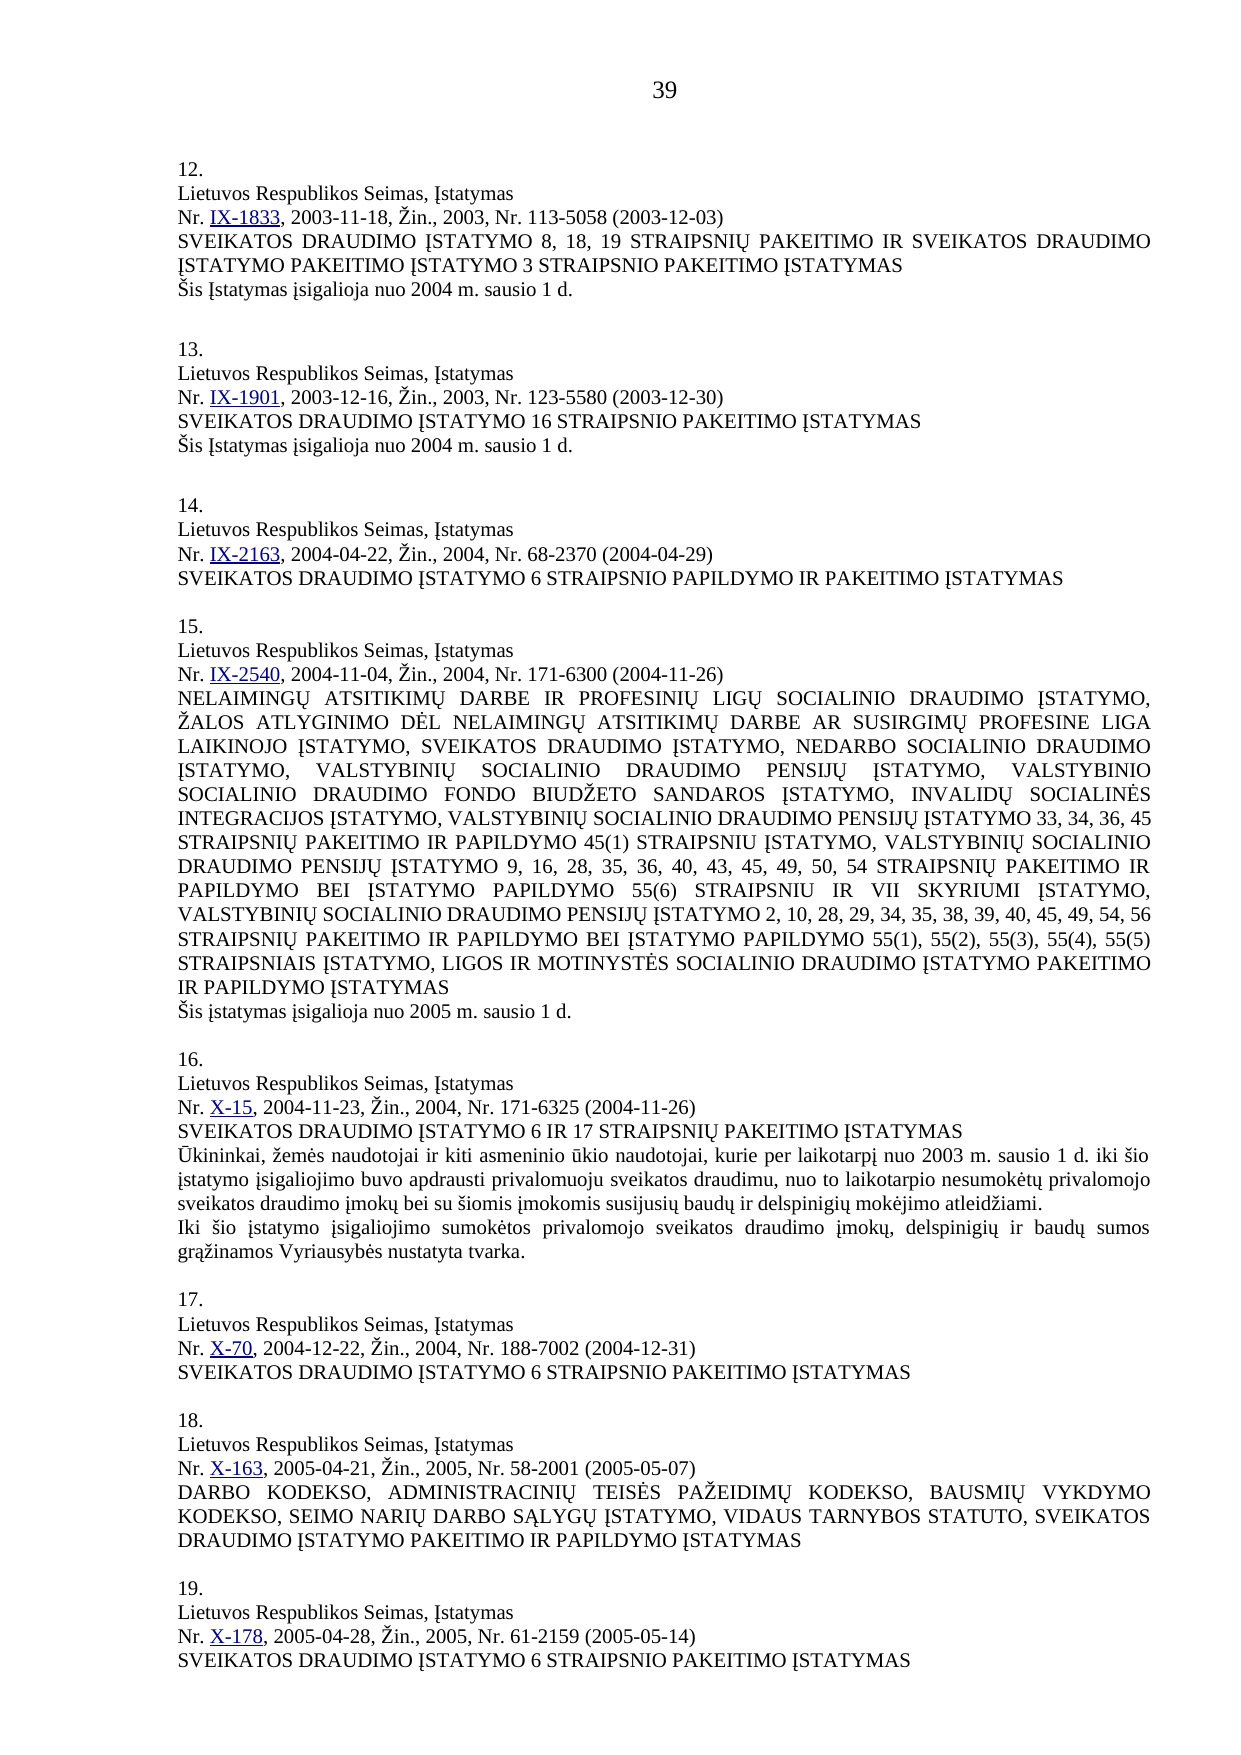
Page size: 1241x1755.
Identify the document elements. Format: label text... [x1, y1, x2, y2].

text Nr. IX-2540, 2004-11-04, Žin., 2004, Nr. 171-6300 (2004-11-26) [177, 662, 1152, 686]
text Nr. X-178, 2005-04-28, Žin., 2005, Nr. 61-2159 (2005-05-14) [177, 1624, 1152, 1648]
text Nr. IX-1901, 2003-12-16, Žin., 2003, Nr. 123-5580 (2003-12-30) [177, 385, 1152, 409]
text Nr. IX-2163, 2004-04-22, Žin., 2004, Nr. 68-2370 (2004-04-29) [177, 541, 1152, 566]
text Nr. X-70, 2004-12-22, Žin., 2004, Nr. 188-7002 (2004-12-31) [177, 1336, 1152, 1359]
text Šis Įstatymas įsigalioja nuo 2004 m. sausio 1 d. [177, 277, 1152, 301]
text Lietuvos Respublikos Seimas, Įstatymas [177, 1432, 1152, 1456]
text 13. [177, 337, 1152, 361]
text Lietuvos Respublikos Seimas, Įstatymas [177, 517, 1152, 541]
text 19. [177, 1576, 1152, 1600]
text Lietuvos Respublikos Seimas, Įstatymas [177, 1311, 1152, 1336]
text Iki šio įstatymo įsigaliojimo sumokėtos privalomojo sveikatos draudimo įmokų, delspinigių ir baudų sumos grąžinamos Vyriausybės nustatyta tvarka. [177, 1215, 1152, 1263]
text Nr. X-163, 2005-04-21, Žin., 2005, Nr. 58-2001 (2005-05-07) [177, 1456, 1152, 1480]
subtitle Šis Įstatymas įsigalioja nuo 2004 m. sausio 1 d. [177, 433, 1152, 457]
text 12. [177, 157, 1152, 181]
text SVEIKATOS DRAUDIMO ĮSTATYMO 8, 18, 19 STRAIPSNIŲ PAKEITIMO IR SVEIKATOS DRAUDIMO ĮSTATYMO PAKEITIMO ĮSTATYMO 3 STRAIPSNIO PAKEITIMO ĮSTATYMAS [177, 229, 1152, 277]
subtitle SVEIKATOS DRAUDIMO ĮSTATYMO 6 IR 17 STRAIPSNIŲ PAKEITIMO ĮSTATYMAS [177, 1119, 1152, 1143]
text NELAIMINGŲ ATSITIKIMŲ DARBE IR PROFESINIŲ LIGŲ SOCIALINIO DRAUDIMO ĮSTATYMO, ŽALOS ATLYGINIMO DĖL NELAIMINGŲ ATSITIKIMŲ DARBE AR SUSIRGIMŲ PROFESINE LIGA LAIKINOJO ĮSTATYMO, SVEIKATOS DRAUDIMO ĮSTATYMO, NEDARBO SOCIALINIO DRAUDIMO ĮSTATYMO, VALSTYBINIŲ SOCIALINIO DRAUDIMO PENSIJŲ ĮSTATYMO, VALSTYBINIO SOCIALINIO DRAUDIMO FONDO BIUDŽETO SANDAROS ĮSTATYMO, INVALIDŲ SOCIALINĖS INTEGRACIJOS ĮSTATYMO, VALSTYBINIŲ SOCIALINIO DRAUDIMO PENSIJŲ ĮSTATYMO 33, 34, 36, 45 STRAIPSNIŲ PAKEITIMO IR PAPILDYMO 45(1) STRAIPSNIU ĮSTATYMO, VALSTYBINIŲ SOCIALINIO DRAUDIMO PENSIJŲ ĮSTATYMO 9, 16, 28, 35, 36, 40, 43, 45, 49, 50, 54 STRAIPSNIŲ PAKEITIMO IR PAPILDYMO BEI ĮSTATYMO PAPILDYMO 55(6) STRAIPSNIU IR VII SKYRIUMI ĮSTATYMO, VALSTYBINIŲ SOCIALINIO DRAUDIMO PENSIJŲ ĮSTATYMO 2, 10, 28, 29, 34, 35, 38, 39, 40, 45, 49, 54, 56 STRAIPSNIŲ PAKEITIMO IR PAPILDYMO BEI ĮSTATYMO PAPILDYMO 55(1), 55(2), 55(3), 55(4), 55(5) STRAIPSNIAIS ĮSTATYMO, LIGOS IR MOTINYSTĖS SOCIALINIO DRAUDIMO ĮSTATYMO PAKEITIMO IR PAPILDYMO ĮSTATYMAS [177, 686, 1152, 999]
text 16. [177, 1047, 1152, 1071]
text Ūkininkai, žemės naudotojai ir kiti asmeninio ūkio naudotojai, kurie per laikotarpį nuo 2003 m. sausio 1 d. iki šio įstatymo įsigaliojimo buvo apdrausti privalomuoju sveikatos draudimu, nuo to laikotarpio nesumokėtų privalomojo sveikatos draudimo įmokų bei su šiomis įmokomis susijusių baudų ir delspinigių mokėjimo atleidžiami. [177, 1143, 1152, 1215]
text Lietuvos Respublikos Seimas, Įstatymas [177, 361, 1152, 385]
text Lietuvos Respublikos Seimas, Įstatymas [177, 1071, 1152, 1095]
text Nr. X-15, 2004-11-23, Žin., 2004, Nr. 171-6325 (2004-11-26) [177, 1095, 1152, 1119]
text DARBO KODEKSO, ADMINISTRACINIŲ TEISĖS PAŽEIDIMŲ KODEKSO, BAUSMIŲ VYKDYMO KODEKSO, SEIMO NARIŲ DARBO SĄLYGŲ ĮSTATYMO, VIDAUS TARNYBOS STATUTO, SVEIKATOS DRAUDIMO ĮSTATYMO PAKEITIMO IR PAPILDYMO ĮSTATYMAS [177, 1480, 1152, 1552]
text Lietuvos Respublikos Seimas, Įstatymas [177, 1600, 1152, 1624]
subtitle SVEIKATOS DRAUDIMO ĮSTATYMO 6 STRAIPSNIO PAKEITIMO ĮSTATYMAS [177, 1648, 1152, 1672]
text 15. [177, 614, 1152, 638]
text Šis įstatymas įsigalioja nuo 2005 m. sausio 1 d. [177, 999, 1152, 1023]
subtitle SVEIKATOS DRAUDIMO ĮSTATYMO 16 STRAIPSNIO PAKEITIMO ĮSTATYMAS [177, 409, 1152, 433]
subtitle SVEIKATOS DRAUDIMO ĮSTATYMO 6 STRAIPSNIO PAPILDYMO IR PAKEITIMO ĮSTATYMAS [177, 566, 1152, 589]
text 18. [177, 1408, 1152, 1432]
text 14. [177, 493, 1152, 517]
subtitle SVEIKATOS DRAUDIMO ĮSTATYMO 6 STRAIPSNIO PAKEITIMO ĮSTATYMAS [177, 1359, 1152, 1384]
text Lietuvos Respublikos Seimas, Įstatymas [177, 638, 1152, 662]
text Lietuvos Respublikos Seimas, Įstatymas [177, 181, 1152, 205]
text 17. [177, 1287, 1152, 1311]
text Nr. IX-1833, 2003-11-18, Žin., 2003, Nr. 113-5058 (2003-12-03) [177, 205, 1152, 229]
